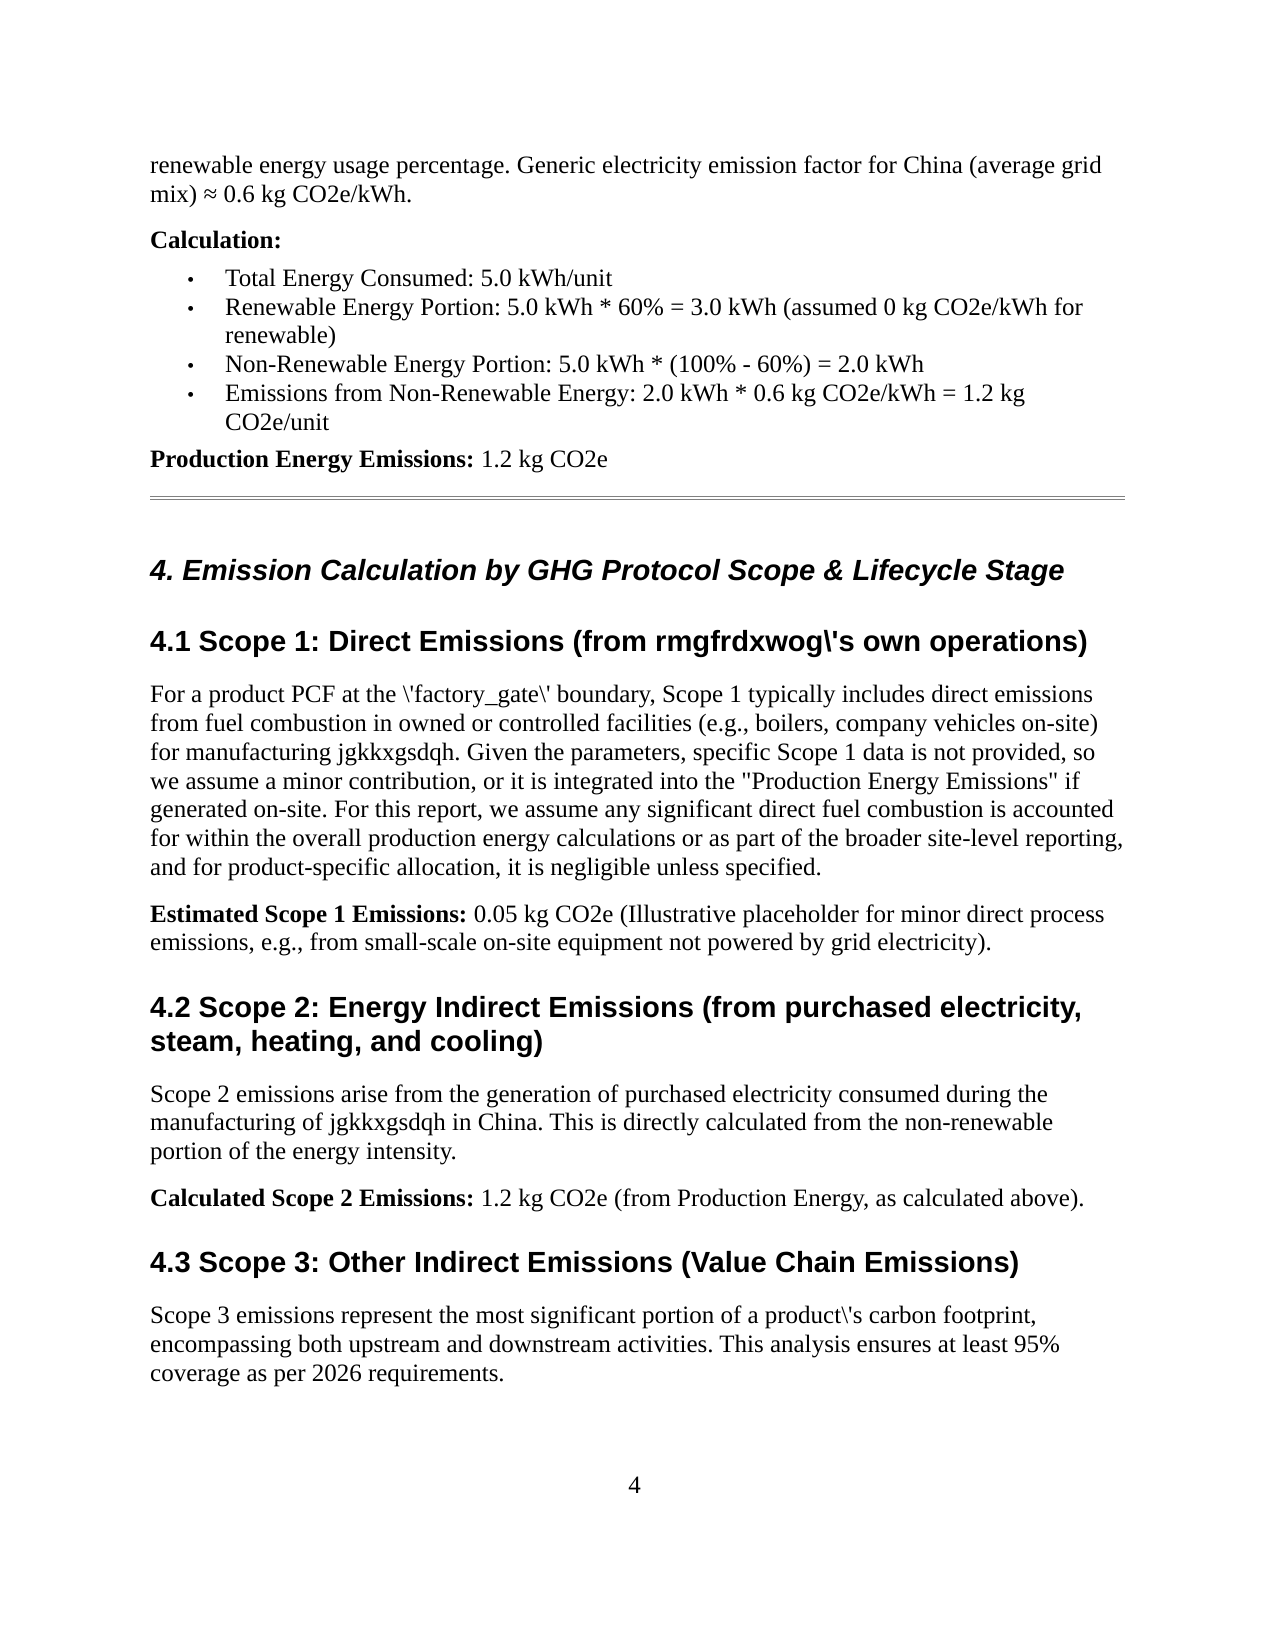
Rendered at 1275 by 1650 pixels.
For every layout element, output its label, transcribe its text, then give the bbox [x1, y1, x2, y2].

text Scope 3 emissions represent the most significant portion of a product\'s carbon footprint, encompassing both upstream and downstream activities. This analysis ensures at least 95% coverage as per 2026 requirements. [150, 1301, 1125, 1387]
text Production Energy Emissions: 1.2 kg CO2e [150, 444, 1125, 473]
subtitle 4. Emission Calculation by GHG Protocol Scope & Lifecycle Stage [150, 553, 1125, 587]
text Calculation: [150, 225, 1125, 254]
text renewable energy usage percentage. Generic electricity emission factor for China (average grid mix) ≈ 0.6 kg CO2e/kWh. [150, 150, 1125, 207]
text Estimated Scope 1 Emissions: 0.05 kg CO2e (Illustrative placeholder for minor direct process emissions, e.g., from small-scale on-site equipment not powered by grid electricity). [150, 899, 1125, 956]
list Total Energy Consumed: 5.0 kWh/unit [187, 263, 1125, 292]
subtitle 4.1 Scope 1: Direct Emissions (from rmgfrdxwog\'s own operations) [150, 624, 1125, 658]
subtitle 4.3 Scope 3: Other Indirect Emissions (Value Chain Emissions) [150, 1246, 1125, 1279]
list Non-Renewable Energy Portion: 5.0 kWh * (100% - 60%) = 2.0 kWh [187, 349, 1125, 378]
text For a product PCF at the \'factory_gate\' boundary, Scope 1 typically includes direct emissions from fuel combustion in owned or controlled facilities (e.g., boilers, company vehicles on-site) for manufacturing jgkkxgsdqh. Given the parameters, specific Scope 1 data is not provided, so we assume a minor contribution, or it is integrated into the "Production Energy Emissions" if generated on-site. For this report, we assume any significant direct fuel combustion is accounted for within the overall production energy calculations or as part of the broader site-level reporting, and for product-specific allocation, it is negligible unless specified. [150, 679, 1125, 881]
text Calculated Scope 2 Emissions: 1.2 kg CO2e (from Production Energy, as calculated above). [150, 1183, 1125, 1212]
text Scope 2 emissions arise from the generation of purchased electricity consumed during the manufacturing of jgkkxgsdqh in China. This is directly calculated from the non-renewable portion of the energy intensity. [150, 1079, 1125, 1165]
subtitle 4.2 Scope 2: Energy Indirect Emissions (from purchased electricity, steam, heating, and cooling) [150, 990, 1125, 1057]
list Renewable Energy Portion: 5.0 kWh * 60% = 3.0 kWh (assumed 0 kg CO2e/kWh for renewable) [187, 292, 1125, 349]
list Emissions from Non-Renewable Energy: 2.0 kWh * 0.6 kg CO2e/kWh = 1.2 kg CO2e/unit [187, 378, 1125, 436]
